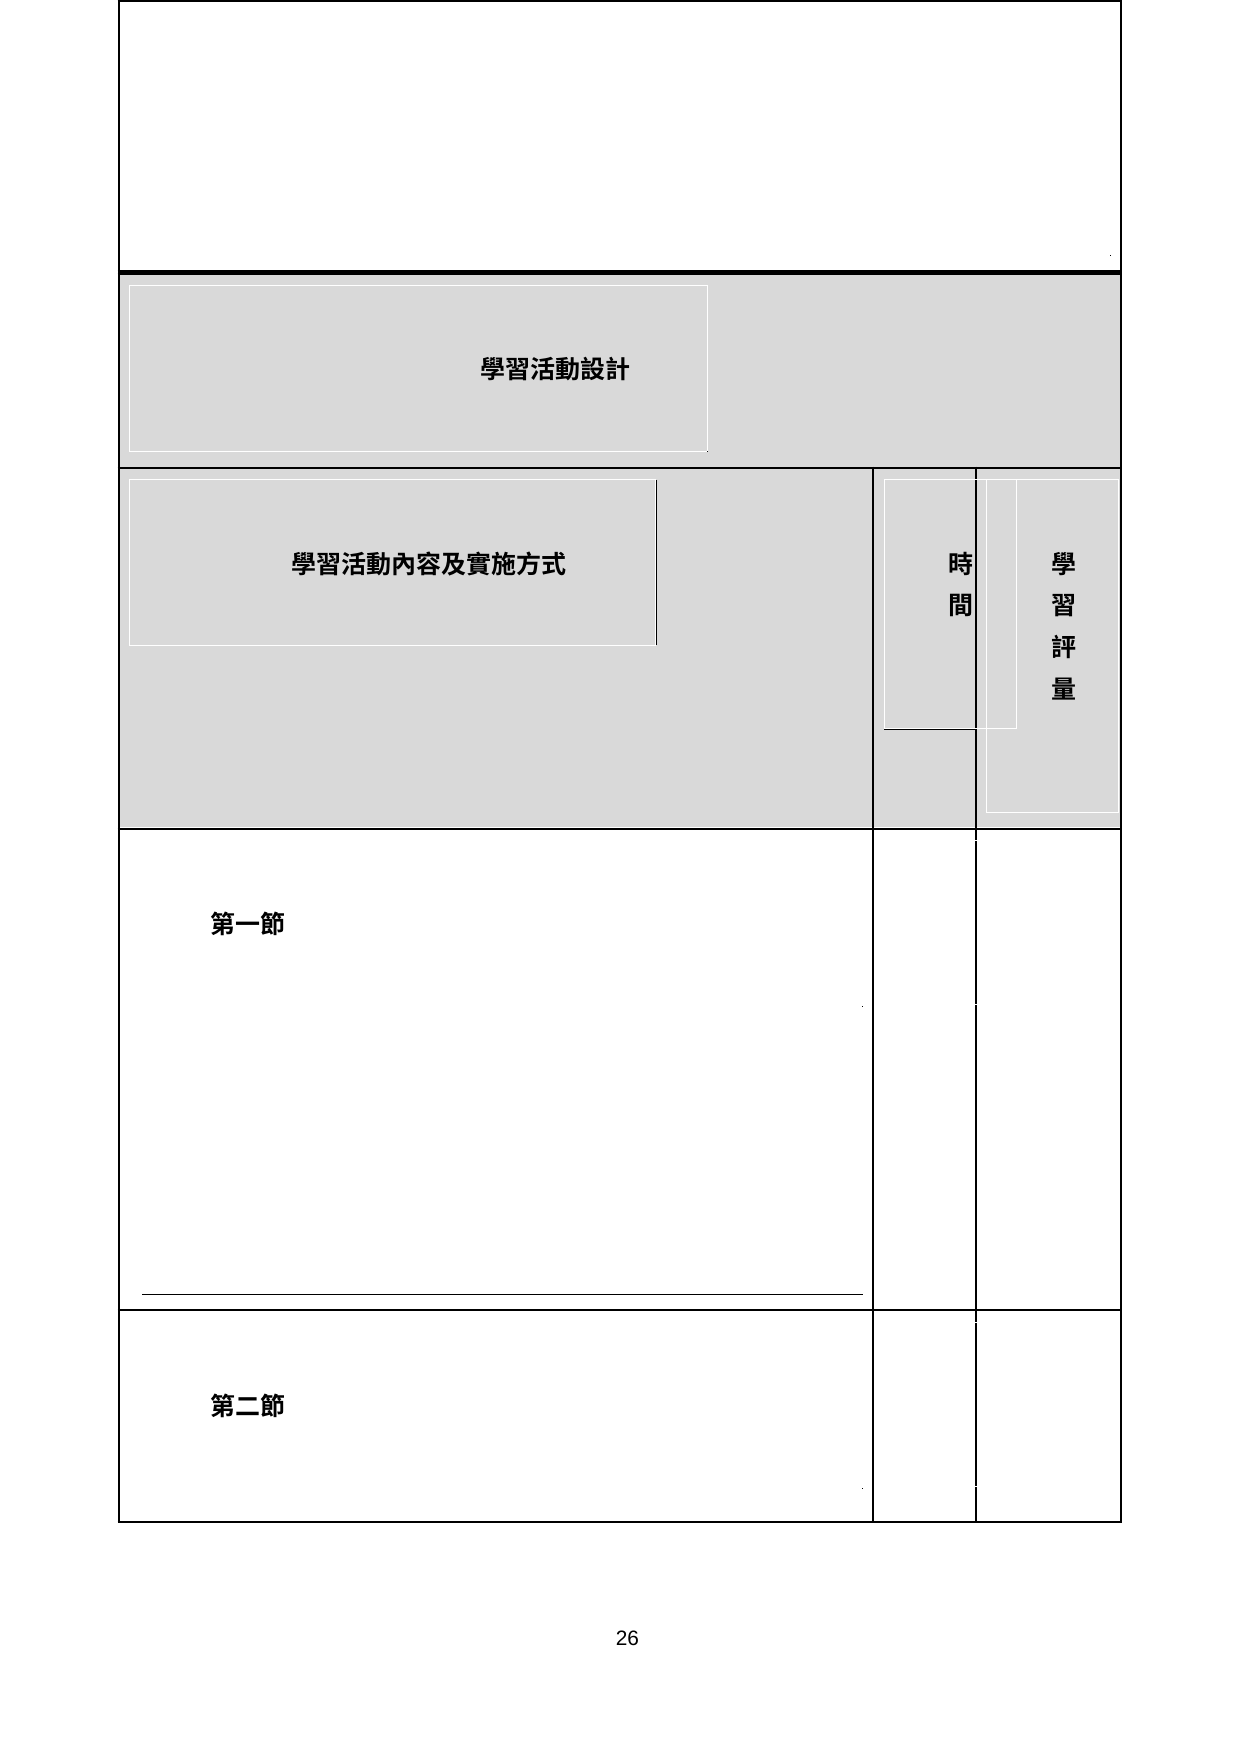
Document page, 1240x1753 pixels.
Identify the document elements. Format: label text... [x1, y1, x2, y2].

table_cell 學習評量 [977, 469, 1120, 827]
table_cell [885, 1323, 975, 1486]
table_cell 第二節 [120, 1311, 872, 1521]
table_cell [987, 1323, 1016, 1486]
table_cell [120, 2, 1120, 270]
table_cell 第一節 [120, 830, 872, 1309]
table_cell [1017, 841, 1118, 1004]
table_cell [977, 830, 1120, 1309]
table_cell [885, 841, 975, 1004]
table_cell [977, 1323, 986, 1486]
table_cell 學習活動內容及實施方式 [120, 469, 872, 827]
table_cell [874, 1311, 975, 1521]
table_cell [977, 1311, 1120, 1521]
table_header 學習活動設計 [120, 275, 1120, 467]
table_cell [987, 841, 1016, 1004]
table_cell [874, 830, 975, 1309]
table_cell 時間 [874, 469, 975, 827]
table_cell [1017, 1323, 1118, 1486]
table_cell [977, 841, 986, 1004]
